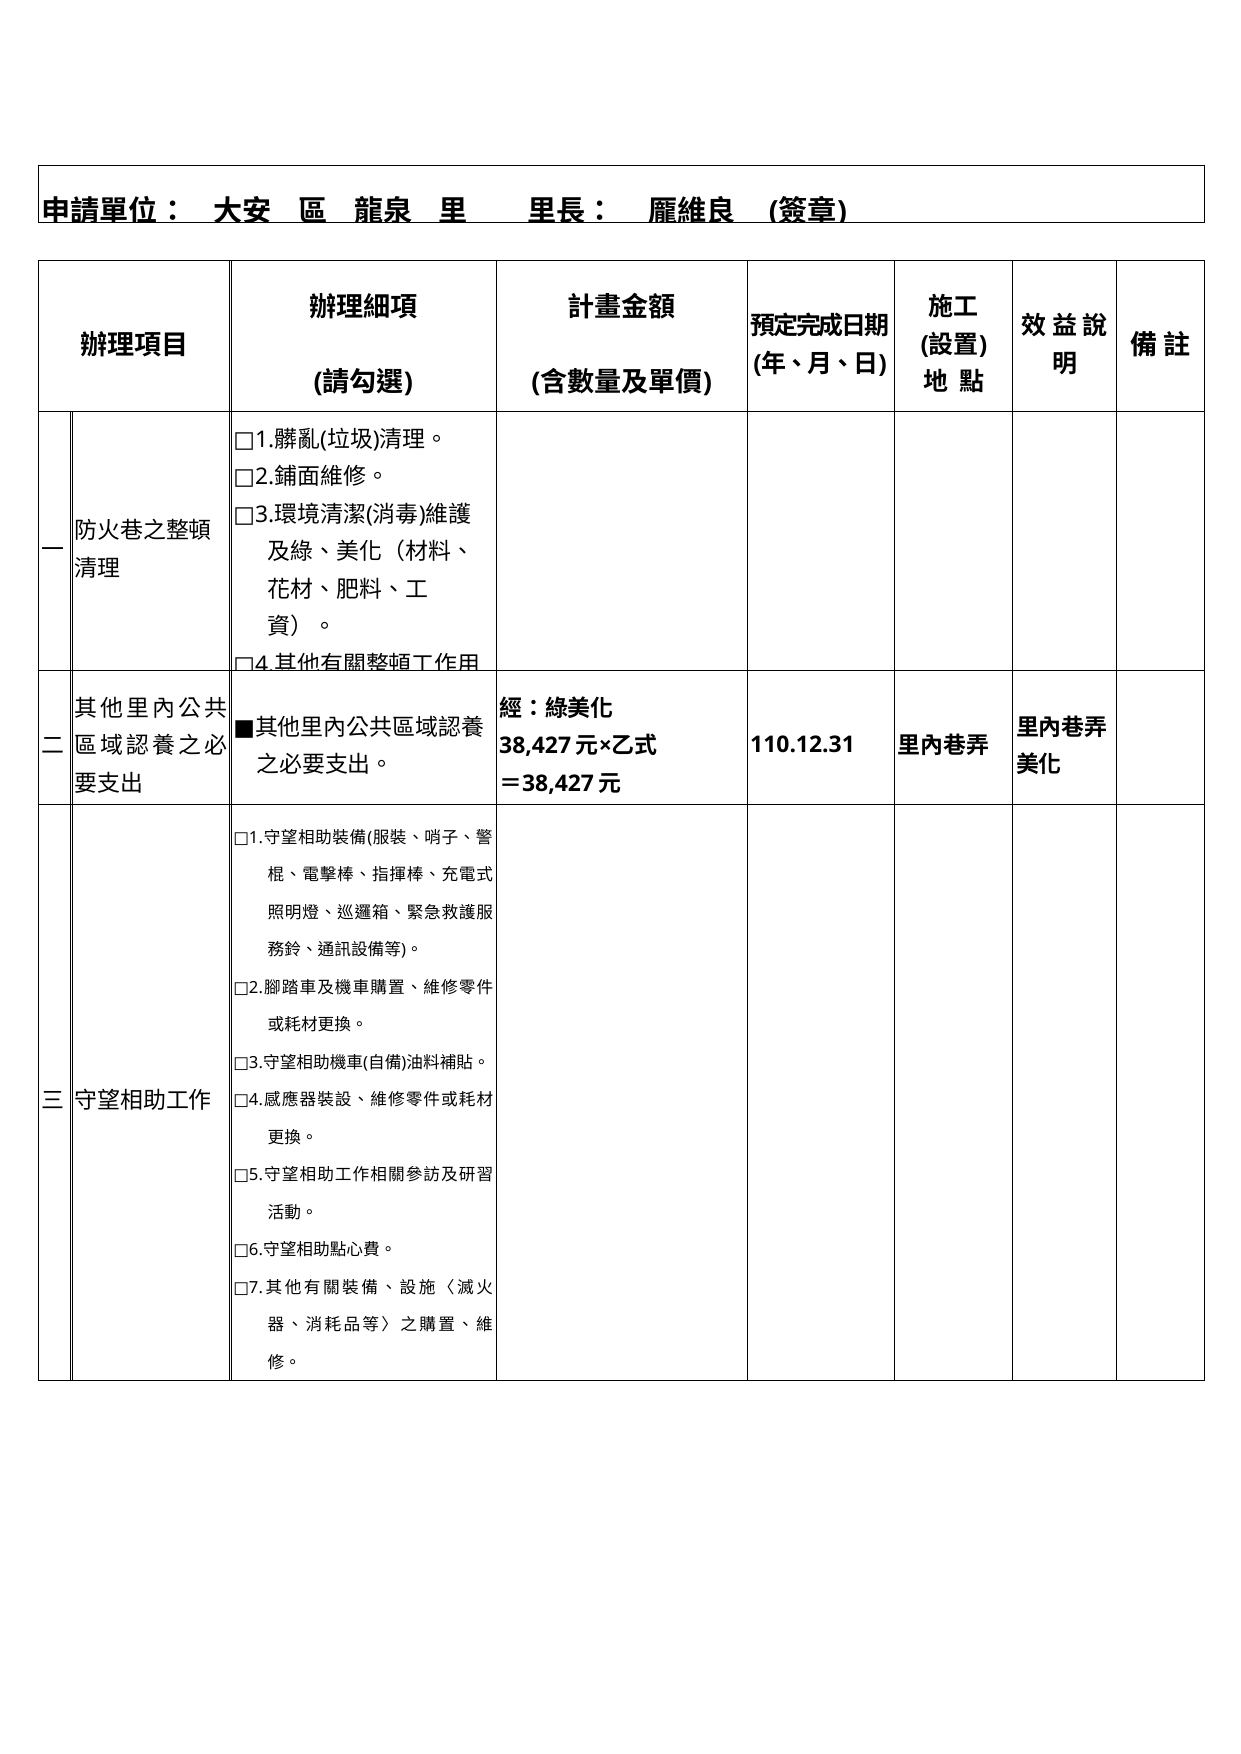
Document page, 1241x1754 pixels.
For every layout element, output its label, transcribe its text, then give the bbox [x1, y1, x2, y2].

table_header 施工 (設置) 地 點 [895, 261, 1012, 411]
table_cell [1013, 805, 1116, 1380]
table_header 辦理項目 [39, 261, 229, 411]
table_cell [748, 805, 894, 1380]
table_cell □1.髒亂(垃圾)清理。 □2.鋪面維修。 □3.環境清潔(消毒)維護及綠、美化（材料、花材、肥料、工資）。 □4.其他有關整頓工作用途。 [232, 412, 496, 670]
table_cell 二 [39, 671, 70, 804]
table_cell [748, 412, 894, 670]
table_cell [1117, 671, 1204, 804]
table_header 計畫金額 (含數量及單價) [497, 261, 747, 411]
table_cell [497, 805, 747, 1380]
table_cell [497, 412, 747, 670]
table_cell □1.守望相助裝備(服裝、哨子、警棍、電擊棒、指揮棒、充電式照明燈、巡邏箱、緊急救護服務鈴、通訊設備等)。 □2.腳踏車及機車購置、維修零件或耗材更換。 □3.守望相助機車(自備)油料補貼。 □4.感應器裝設、維修零件或耗材更換。 □5.守望相助工作相關參訪及研習活動。 □6.守望相助點心費。 □7.其他有關裝備、設施〈滅火器、消耗品等〉之購置、維修。 [232, 805, 496, 1380]
table_cell [895, 805, 1012, 1380]
table_header 預定完成日期 (年、月、日) [748, 261, 894, 411]
table_cell 其他里內公共區域認養之必要支出 [73, 671, 229, 804]
table_cell 三 [39, 805, 70, 1380]
table_cell [1013, 412, 1116, 670]
table_cell 里內巷弄 [895, 671, 1012, 804]
table_cell 一 [39, 412, 70, 670]
table_header 辦理細項 (請勾選) [232, 261, 496, 411]
table_cell 經：綠美化 38,427元×乙式 ＝38,427元 [497, 671, 747, 804]
table_cell 里內巷弄 美化 [1013, 671, 1116, 804]
table_cell [1117, 805, 1204, 1380]
table_cell [1117, 412, 1204, 670]
table_cell ■其他里內公共區域認養之必要支出。 [232, 671, 496, 804]
table_header 備 註 [1117, 261, 1204, 411]
table_header 效 益 說 明 [1013, 261, 1116, 411]
table_cell 110.12.31 [748, 671, 894, 804]
table_cell 守望相助工作 [73, 805, 229, 1380]
table_header 申請單位： 大安 區 龍泉 里 里長： 龎維良 (簽章) [39, 166, 1204, 222]
table_cell [895, 412, 1012, 670]
table_cell 防火巷之整頓清理 [73, 412, 229, 670]
